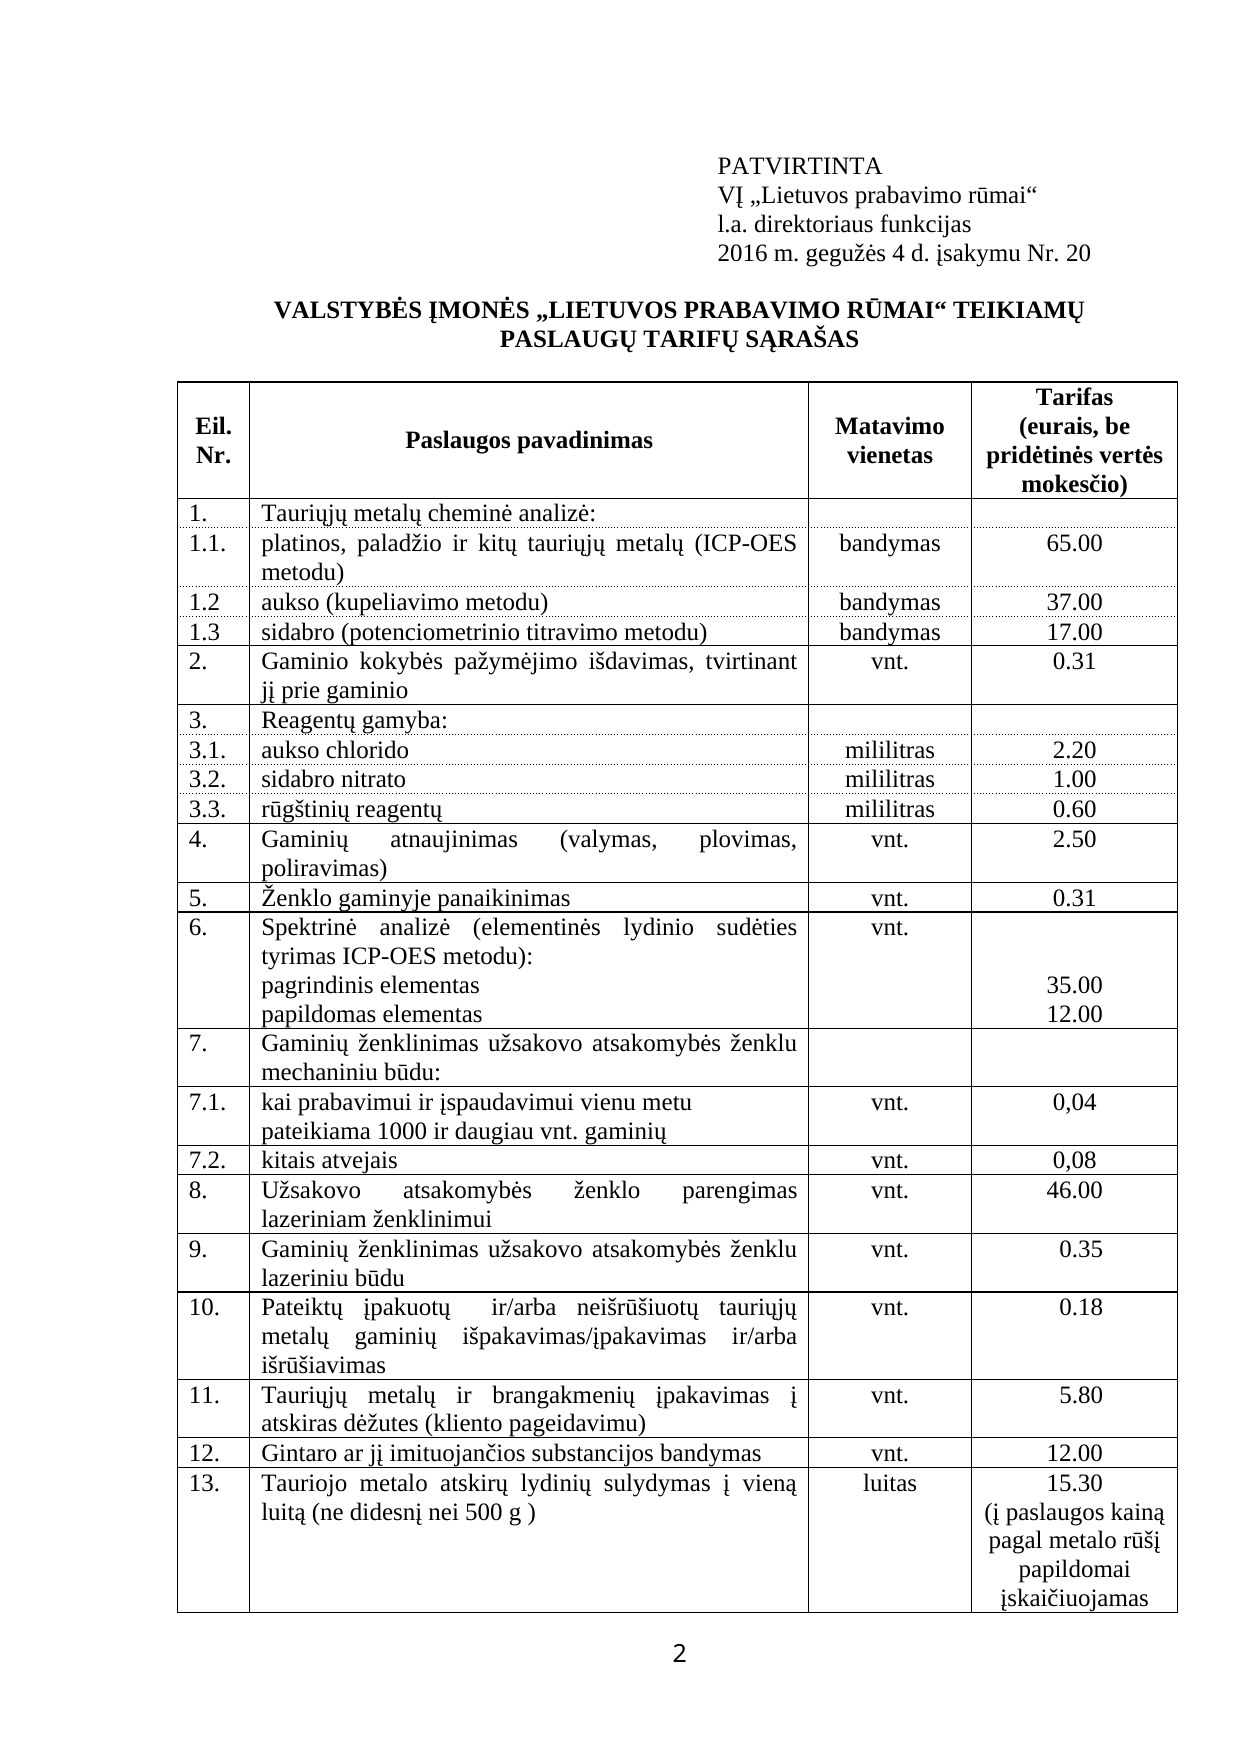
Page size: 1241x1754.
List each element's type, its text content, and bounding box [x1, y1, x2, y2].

table_cell 1. [178, 499, 249, 527]
table_cell vnt. [809, 1293, 971, 1379]
table_cell mililitras [809, 734, 971, 763]
table_cell 3.1. [178, 734, 249, 763]
table_cell [809, 705, 971, 734]
table_cell 5. [178, 883, 249, 911]
text 2016 m. gegužės 4 d. įsakymu Nr. 20 [582, 238, 1181, 266]
text PASLAUGŲ TARIFŲ SĄRAŠAS [177, 324, 1181, 353]
table_cell vnt. [809, 1146, 971, 1174]
table_cell 37.00 [972, 586, 1177, 616]
table_cell 0,04 [972, 1087, 1177, 1144]
table_cell 12. [178, 1438, 249, 1467]
table_cell Tauriųjų metalų cheminė analizė: [250, 499, 808, 527]
table_cell kai prabavimui ir įspaudavimui vienu metu pateikiama 1000 ir daugiau vnt. gaminių [250, 1087, 808, 1144]
table_cell Tauriųjų metalų ir brangakmenių įpakavimas į atskiras dėžutes (kliento pageidavimu) [250, 1380, 808, 1437]
table_header Paslaugos pavadinimas [250, 383, 808, 497]
table_cell [809, 1029, 971, 1086]
table_cell bandymas [809, 586, 971, 616]
table_cell 2.20 [972, 734, 1177, 763]
table_cell rūgštinių reagentų [250, 793, 808, 823]
table_cell 1.00 [972, 764, 1177, 793]
text l.a. direktoriaus funkcijas [582, 209, 1181, 238]
table_cell bandymas [809, 527, 971, 586]
table_cell 10. [178, 1293, 249, 1379]
table_cell 65.00 [972, 527, 1177, 586]
table_header Eil. Nr. [178, 383, 249, 497]
table_cell vnt. [809, 824, 971, 882]
table_cell [809, 499, 971, 527]
table_cell Pateiktų įpakuotų ir/arba neišrūšiuotų tauriųjų metalų gaminių išpakavimas/įpakavimas ir/arba išrūšiavimas [250, 1293, 808, 1379]
table_cell Gaminių ženklinimas užsakovo atsakomybės ženklu mechaniniu būdu: [250, 1029, 808, 1086]
table_cell 35.00 12.00 [972, 913, 1177, 1027]
table_cell 15.30 (į paslaugos kainą pagal metalo rūšį papildomai įskaičiuojamas [972, 1468, 1177, 1612]
table_cell 46.00 [972, 1175, 1177, 1233]
table_cell mililitras [809, 793, 971, 823]
table_cell [972, 705, 1177, 734]
table_cell mililitras [809, 764, 971, 793]
table_cell 7.2. [178, 1146, 249, 1174]
table_cell 0.35 [972, 1234, 1177, 1291]
table_cell 7. [178, 1029, 249, 1086]
table_cell vnt. [809, 1234, 971, 1291]
table_cell Ženklo gaminyje panaikinimas [250, 883, 808, 911]
table_cell vnt. [809, 913, 971, 1027]
table_cell vnt. [809, 1087, 971, 1144]
table_cell sidabro (potenciometrinio titravimo metodu) [250, 616, 808, 645]
table_cell 9. [178, 1234, 249, 1291]
table_cell 3.3. [178, 793, 249, 823]
table_cell 0.18 [972, 1293, 1177, 1379]
table_cell luitas [809, 1468, 971, 1612]
table_cell 1.1. [178, 527, 249, 586]
table_cell bandymas [809, 616, 971, 645]
table_cell kitais atvejais [250, 1146, 808, 1174]
table_cell 1.2 [178, 586, 249, 616]
table_cell 13. [178, 1468, 249, 1612]
table_cell Gaminių ženklinimas užsakovo atsakomybės ženklu lazeriniu būdu [250, 1234, 808, 1291]
text PATVIRTINTA [582, 151, 1181, 180]
table_cell Reagentų gamyba: [250, 705, 808, 734]
table_cell 1.3 [178, 616, 249, 645]
table_cell 11. [178, 1380, 249, 1437]
table_cell platinos, paladžio ir kitų tauriųjų metalų (ICP-OES metodu) [250, 527, 808, 586]
table_cell [972, 1029, 1177, 1086]
table_cell Gaminio kokybės pažymėjimo išdavimas, tvirtinant jį prie gaminio [250, 646, 808, 704]
table_cell 5.80 [972, 1380, 1177, 1437]
table_cell 0.60 [972, 793, 1177, 823]
table_cell Užsakovo atsakomybės ženklo parengimas lazeriniam ženklinimui [250, 1175, 808, 1233]
table_header Tarifas (eurais, be pridėtinės vertės mokesčio) [972, 383, 1177, 497]
table_cell aukso chlorido [250, 734, 808, 763]
table_cell 4. [178, 824, 249, 882]
table_cell 0.31 [972, 883, 1177, 911]
table_cell 12.00 [972, 1438, 1177, 1467]
table_cell 0.31 [972, 646, 1177, 704]
table_cell sidabro nitrato [250, 764, 808, 793]
table_cell 2.50 [972, 824, 1177, 882]
table_cell 8. [178, 1175, 249, 1233]
table_cell Spektrinė analizė (elementinės lydinio sudėties tyrimas ICP-OES metodu): pagrindinis elementas papildomas elementas [250, 913, 808, 1027]
table_cell Tauriojo metalo atskirų lydinių sulydymas į vieną luitą (ne didesnį nei 500 g ) [250, 1468, 808, 1612]
table_cell vnt. [809, 646, 971, 704]
table_cell vnt. [809, 1438, 971, 1467]
table_cell Gaminių atnaujinimas (valymas, plovimas, poliravimas) [250, 824, 808, 882]
table_cell 3.2. [178, 764, 249, 793]
table_cell [972, 499, 1177, 527]
table_cell 2. [178, 646, 249, 704]
table_cell vnt. [809, 1175, 971, 1233]
table_header Matavimo vienetas [809, 383, 971, 497]
text VALSTYBĖS ĮMONĖS „LIETUVOS PRABAVIMO RŪMAI“ TEIKIAMŲ [177, 295, 1181, 324]
table_cell 0,08 [972, 1146, 1177, 1174]
table_cell vnt. [809, 1380, 971, 1437]
table_cell 7.1. [178, 1087, 249, 1144]
table_cell 6. [178, 913, 249, 1027]
table_cell 3. [178, 705, 249, 734]
text VĮ „Lietuvos prabavimo rūmai“ [582, 180, 1181, 209]
table_cell 17.00 [972, 616, 1177, 645]
table_cell vnt. [809, 883, 971, 911]
table_cell aukso (kupeliavimo metodu) [250, 586, 808, 616]
table_cell Gintaro ar jį imituojančios substancijos bandymas [250, 1438, 808, 1467]
